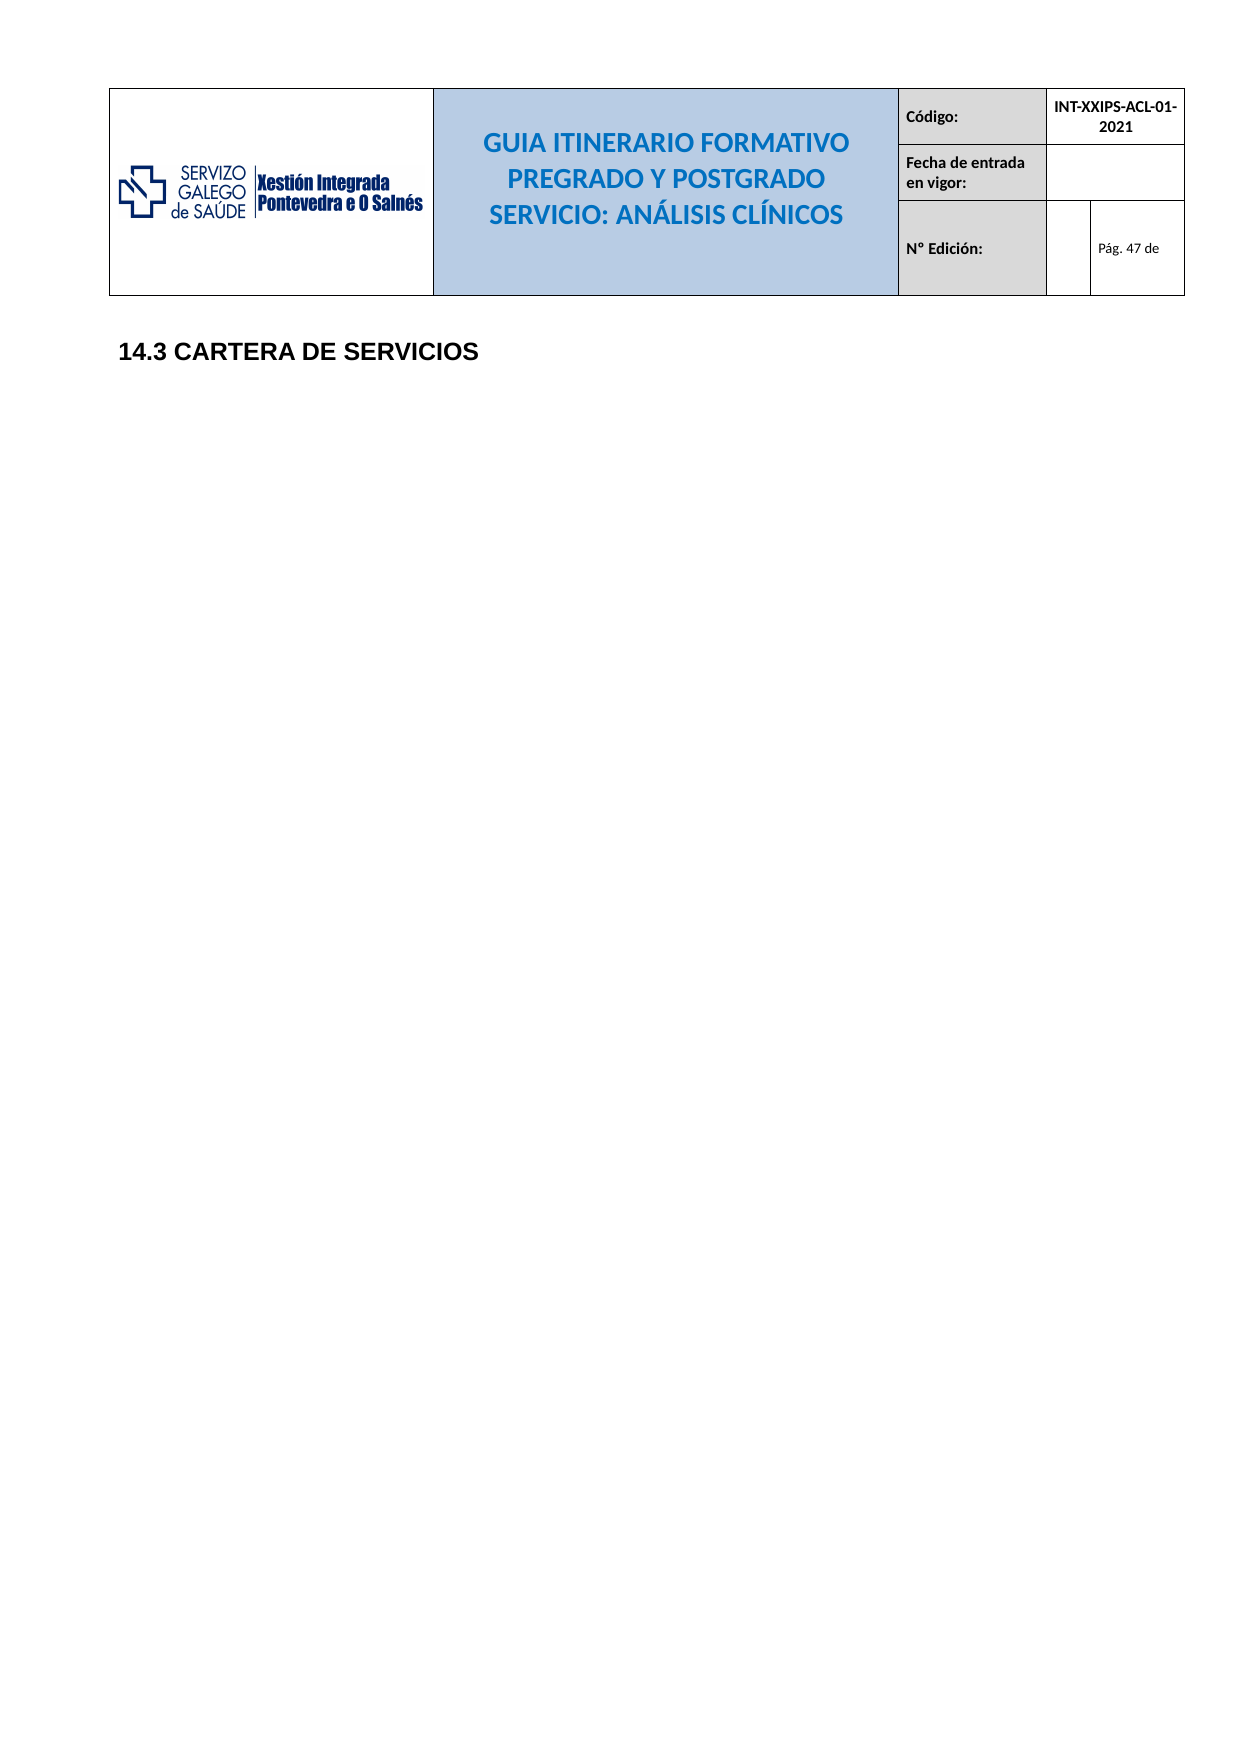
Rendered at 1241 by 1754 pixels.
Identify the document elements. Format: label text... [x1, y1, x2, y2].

picture [118, 165, 425, 219]
text 14.3 CARTERA DE SERVICIOS [118, 337, 1122, 366]
